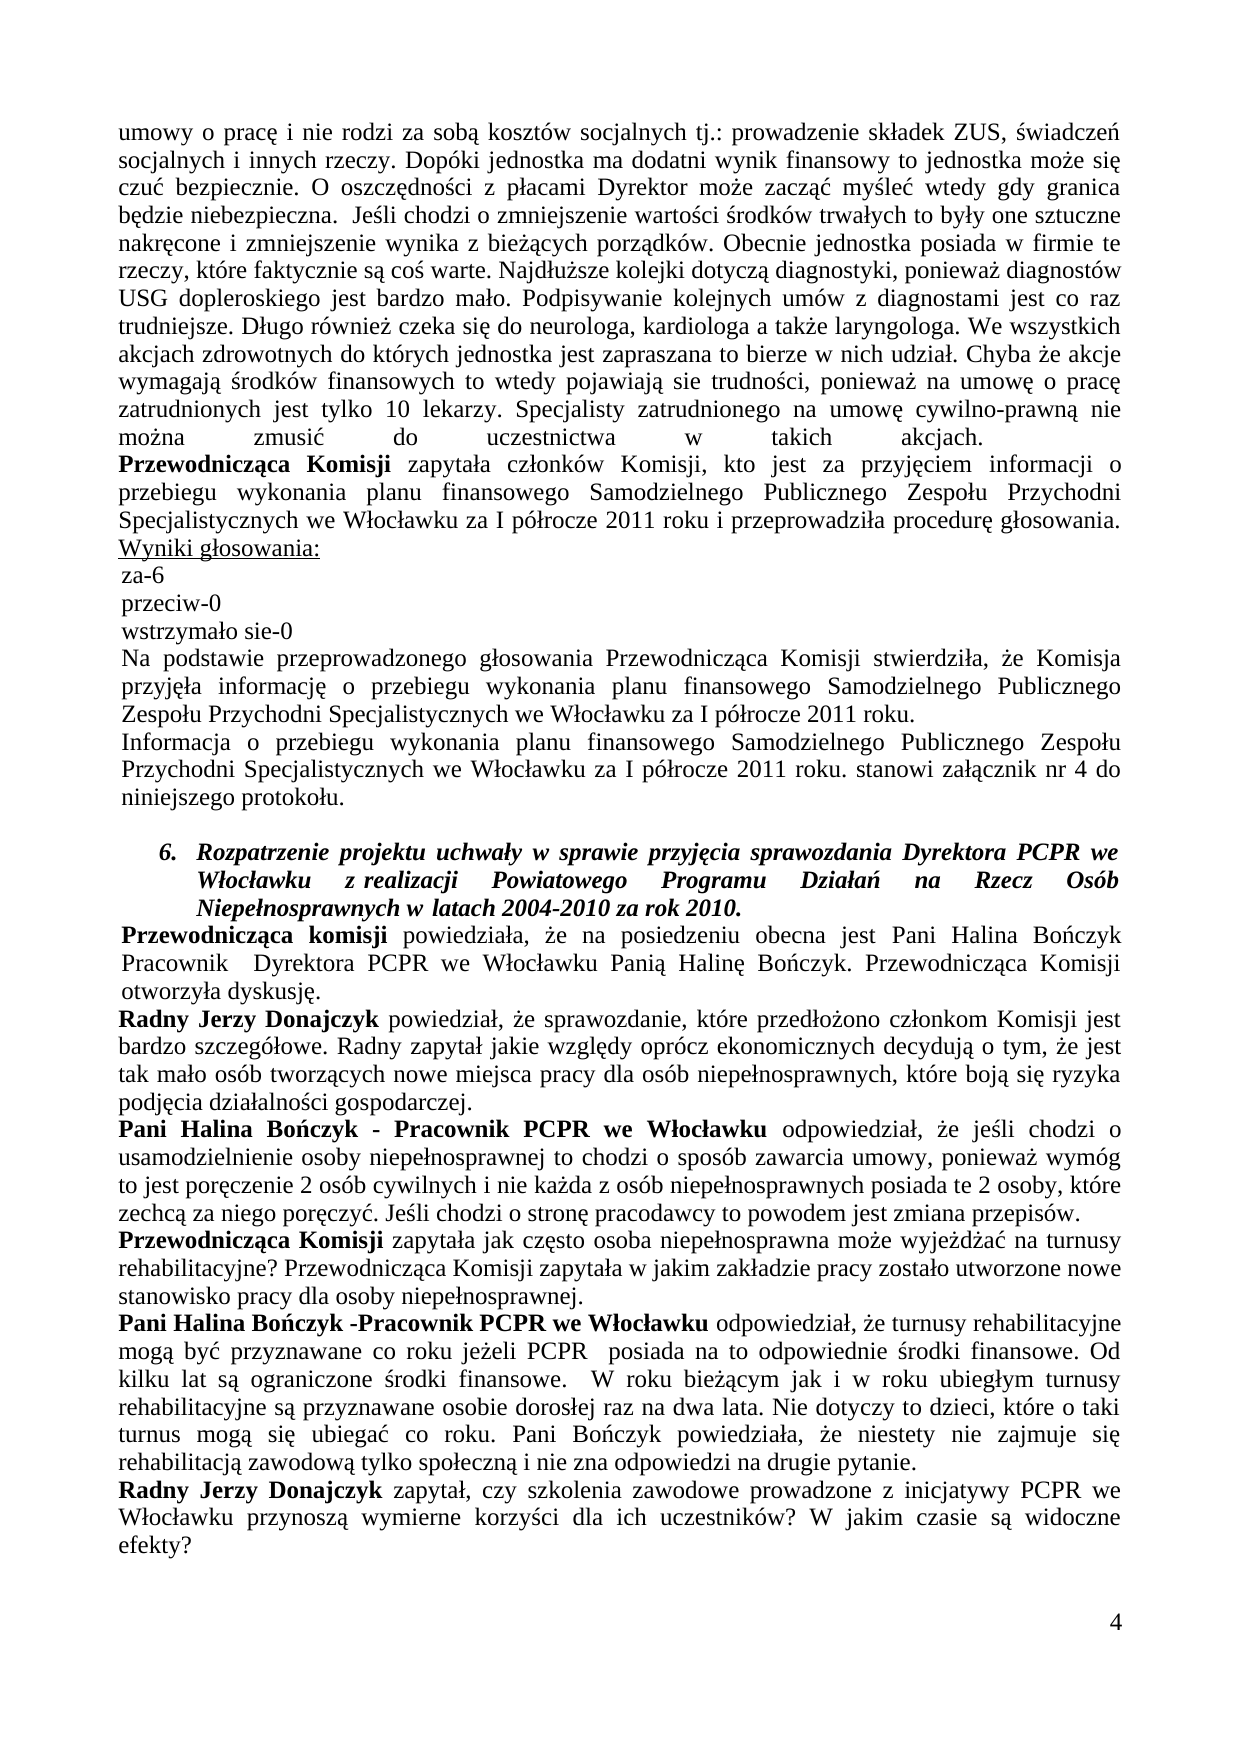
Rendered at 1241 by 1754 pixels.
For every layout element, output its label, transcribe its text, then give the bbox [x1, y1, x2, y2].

text Informacja o przebiegu wykonania planu finansowego Samodzielnego Publicznego Zespołu Przychodni Specjalistycznych we Włocławku za I półrocze 2011 roku. stanowi załącznik nr 4 do niniejszego protokołu. [121, 728, 1122, 811]
text Radny Jerzy Donajczyk zapytał, czy szkolenia zawodowe prowadzone z inicjatywy PCPR we Włocławku przynoszą wymierne korzyści dla ich uczestników? W jakim czasie są widoczne efekty? [118, 1476, 1122, 1559]
text przeciw-0 [121, 589, 1122, 617]
text za-6 [121, 561, 1122, 589]
text Pani Halina Bończyk -Pracownik PCPR we Włocławku odpowiedział, że turnusy rehabilitacyjne mogą być przyznawane co roku jeżeli PCPR posiada na to odpowiednie środki finansowe. Od kilku lat są ograniczone środki finansowe. W roku bieżącym jak i w roku ubiegłym turnusy rehabilitacyjne są przyznawane osobie dorosłej raz na dwa lata. Nie dotyczy to dzieci, które o taki turnus mogą się ubiegać co roku. Pani Bończyk powiedziała, że niestety nie zajmuje się rehabilitacją zawodową tylko społeczną i nie zna odpowiedzi na drugie pytanie. [118, 1309, 1122, 1476]
text Przewodnicząca komisji powiedziała, że na posiedzeniu obecna jest Pani Halina Bończyk Pracownik Dyrektora PCPR we Włocławku Panią Halinę Bończyk. Przewodnicząca Komisji otworzyła dyskusję. [121, 922, 1122, 1005]
text Na podstawie przeprowadzonego głosowania Przewodnicząca Komisji stwierdziła, że Komisja przyjęła informację o przebiegu wykonania planu finansowego Samodzielnego Publicznego Zespołu Przychodni Specjalistycznych we Włocławku za I półrocze 2011 roku. [121, 644, 1122, 728]
text Radny Jerzy Donajczyk powiedział, że sprawozdanie, które przedłożono członkom Komisji jest bardzo szczegółowe. Radny zapytał jakie względy oprócz ekonomicznych decydują o tym, że jest tak mało osób tworzących nowe miejsca pracy dla osób niepełnosprawnych, które boją się ryzyka podjęcia działalności gospodarczej. [118, 1005, 1122, 1116]
list Rozpatrzenie projektu uchwały w sprawie przyjęcia sprawozdania Dyrektora PCPR we Włocławku z realizacji Powiatowego Programu Działań na Rzecz Osób Niepełnosprawnych w latach 2004-2010 za rok 2010. [159, 838, 1122, 922]
text umowy o pracę i nie rodzi za sobą kosztów socjalnych tj.: prowadzenie składek ZUS, świadczeń socjalnych i innych rzeczy. Dopóki jednostka ma dodatni wynik finansowy to jednostka może się czuć bezpiecznie. O oszczędności z płacami Dyrektor może zacząć myśleć wtedy gdy granica będzie niebezpieczna. Jeśli chodzi o zmniejszenie wartości środków trwałych to były one sztuczne nakręcone i zmniejszenie wynika z bieżących porządków. Obecnie jednostka posiada w firmie te rzeczy, które faktycznie są coś warte. Najdłuższe kolejki dotyczą diagnostyki, ponieważ diagnostów USG dopleroskiego jest bardzo mało. Podpisywanie kolejnych umów z diagnostami jest co raz trudniejsze. Długo również czeka się do neurologa, kardiologa a także laryngologa. We wszystkich akcjach zdrowotnych do których jednostka jest zapraszana to bierze w nich udział. Chyba że akcje wymagają środków finansowych to wtedy pojawiają sie trudności, ponieważ na umowę o pracę zatrudnionych jest tylko 10 lekarzy. Specjalisty zatrudnionego na umowę cywilno-prawną nie można zmusić do uczestnictwa w takich akcjach. Przewodnicząca Komisji zapytała członków Komisji, kto jest za przyjęciem informacji o przebiegu wykonania planu finansowego Samodzielnego Publicznego Zespołu Przychodni Specjalistycznych we Włocławku za I półrocze 2011 roku i przeprowadziła procedurę głosowania. Wyniki głosowania: [118, 118, 1122, 561]
text wstrzymało sie-0 [121, 617, 1122, 644]
text Przewodnicząca Komisji zapytała jak często osoba niepełnosprawna może wyjeżdżać na turnusy rehabilitacyjne? Przewodnicząca Komisji zapytała w jakim zakładzie pracy zostało utworzone nowe stanowisko pracy dla osoby niepełnosprawnej. [118, 1226, 1122, 1309]
text Pani Halina Bończyk - Pracownik PCPR we Włocławku odpowiedział, że jeśli chodzi o usamodzielnienie osoby niepełnosprawnej to chodzi o sposób zawarcia umowy, ponieważ wymóg to jest poręczenie 2 osób cywilnych i nie każda z osób niepełnosprawnych posiada te 2 osoby, które zechcą za niego poręczyć. Jeśli chodzi o stronę pracodawcy to powodem jest zmiana przepisów. [118, 1116, 1122, 1226]
